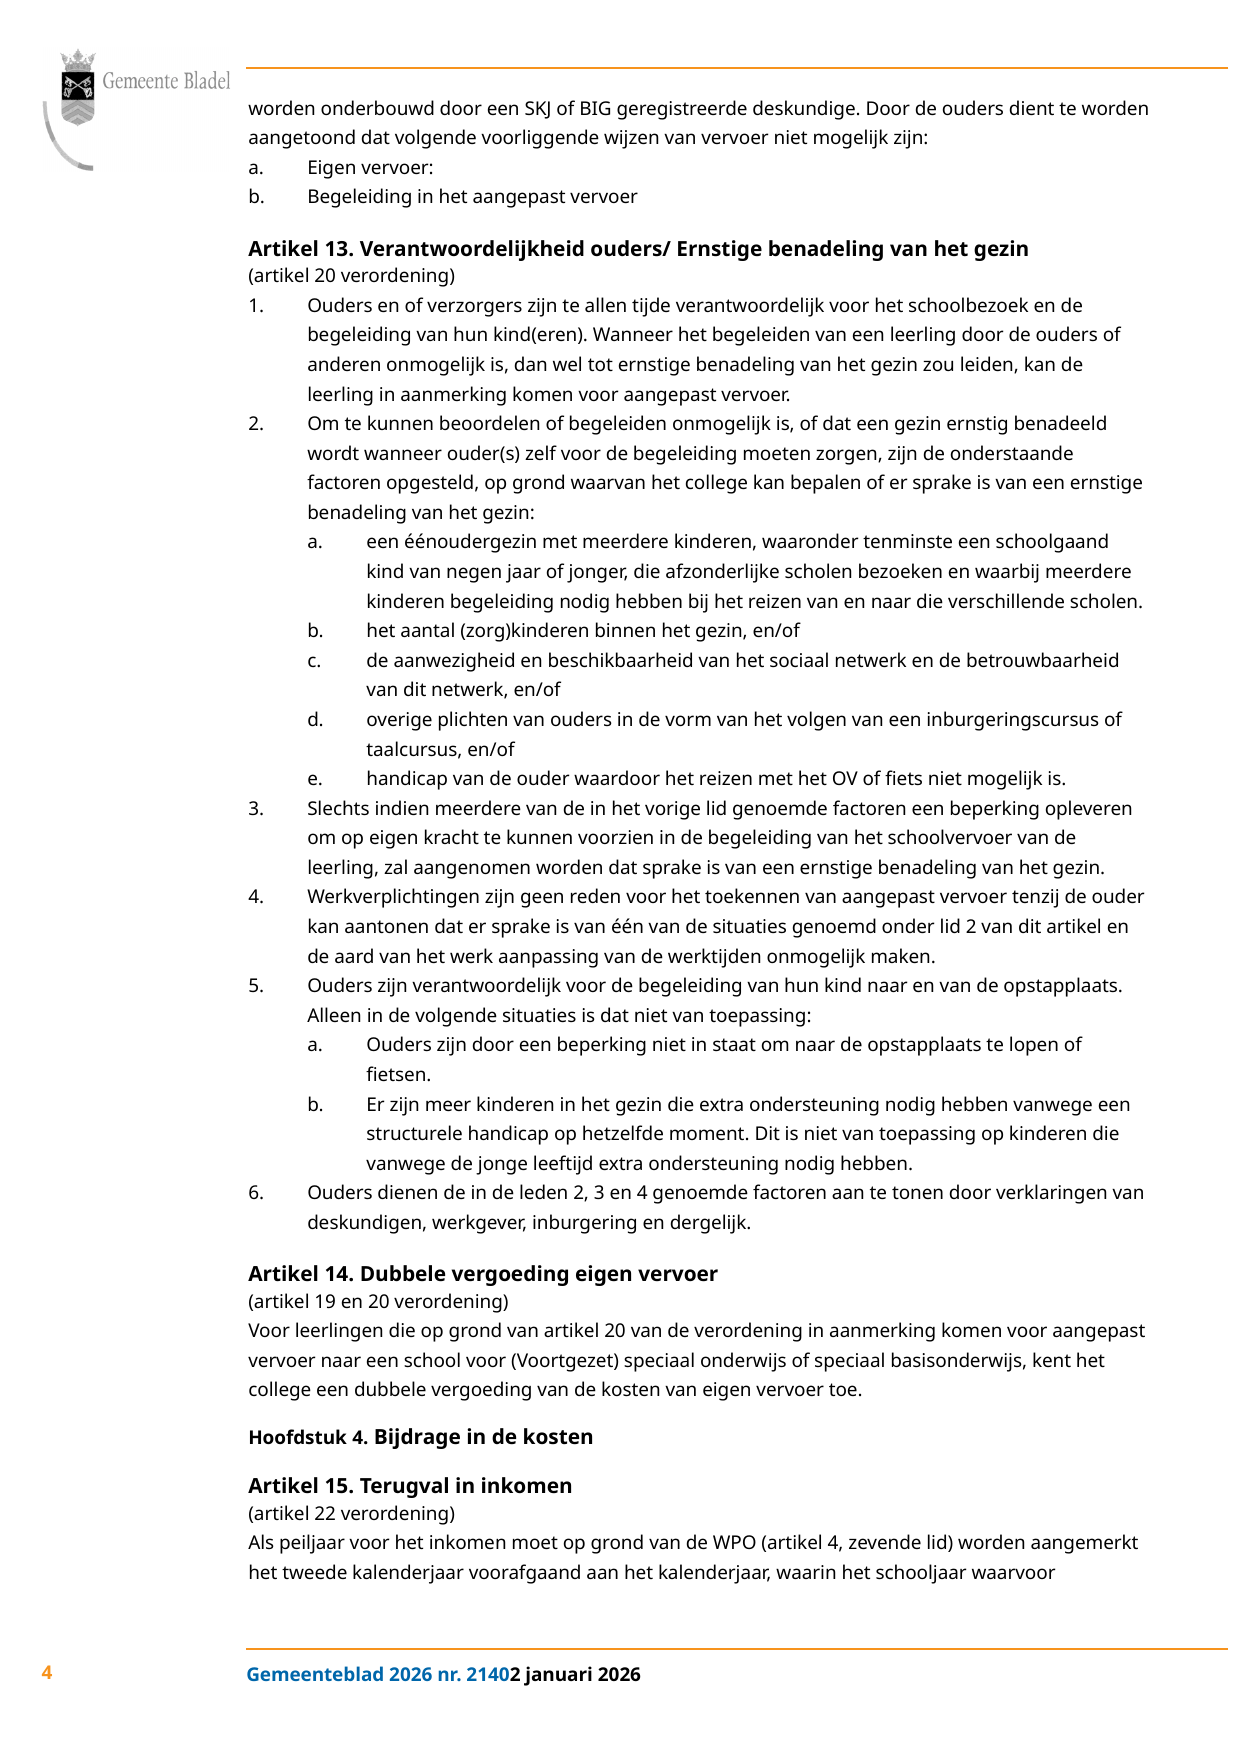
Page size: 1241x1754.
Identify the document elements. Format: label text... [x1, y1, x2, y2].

list Ouders en of verzorgers zijn te allen tijde verantwoordelijk voor het schoolbezoek en de begeleiding van hun kind(eren). Wanneer het begeleiden van een leerling door de ouders of anderen onmogelijk is, dan wel tot ernstige benadeling van het gezin zou leiden, kan de leerling in aanmerking komen voor aangepast vervoer. [248, 292, 1152, 406]
text (artikel 20 verordening) [248, 262, 1152, 288]
list Slechts indien meerdere van de in het vorige lid genoemde factoren een beperking opleveren om op eigen kracht te kunnen voorzien in de begeleiding van het schoolvervoer van de leerling, zal aangenomen worden dat sprake is van een ernstige benadeling van het gezin. [248, 795, 1152, 880]
list het aantal (zorg)kinderen binnen het gezin, en/of [307, 617, 1152, 643]
list een éénoudergezin met meerdere kinderen, waaronder tenminste een schoolgaand kind van negen jaar of jonger, die afzonderlijke scholen bezoeken en waarbij meerdere kinderen begeleiding nodig hebben bij het reizen van en naar die verschillende scholen. [307, 529, 1152, 613]
text Hoofdstuk 4. Bijdrage in de kosten [248, 1422, 1152, 1451]
list de aanwezigheid en beschikbaarheid van het sociaal netwerk en de betrouwbaarheid van dit netwerk, en/of [307, 647, 1152, 702]
list handicap van de ouder waardoor het reizen met het OV of fiets niet mogelijk is. [307, 765, 1152, 791]
text worden onderbouwd door een SKJ of BIG geregistreerde deskundige. Door de ouders dient te worden aangetoond dat volgende voorliggende wijzen van vervoer niet mogelijk zijn: [248, 95, 1152, 150]
text (artikel 19 en 20 verordening) [248, 1288, 1152, 1314]
list Ouders zijn verantwoordelijk voor de begeleiding van hun kind naar en van de opstapplaats. Alleen in de volgende situaties is dat niet van toepassing: [248, 972, 1152, 1028]
list Eigen vervoer: [248, 154, 1152, 180]
list overige plichten van ouders in de vorm van het volgen van een inburgeringscursus of taalcursus, en/of [307, 706, 1152, 761]
picture [41, 47, 231, 172]
text (artikel 22 verordening) [248, 1500, 1152, 1526]
text Artikel 13. Verantwoordelijkheid ouders/ Ernstige benadeling van het gezin [248, 234, 1152, 262]
text Artikel 14. Dubbele vergoeding eigen vervoer [248, 1259, 1152, 1288]
list Om te kunnen beoordelen of begeleiden onmogelijk is, of dat een gezin ernstig benadeeld wordt wanneer ouder(s) zelf voor de begeleiding moeten zorgen, zijn de onderstaande factoren opgesteld, op grond waarvan het college kan bepalen of er sprake is van een ernstige benadeling van het gezin: [248, 410, 1152, 525]
text Artikel 15. Terugval in inkomen [248, 1472, 1152, 1500]
list Ouders zijn door een beperking niet in staat om naar de opstapplaats te lopen of fietsen. [307, 1032, 1152, 1087]
list Er zijn meer kinderen in het gezin die extra ondersteuning nodig hebben vanwege een structurele handicap op hetzelfde moment. Dit is niet van toepassing op kinderen die vanwege de jonge leeftijd extra ondersteuning nodig hebben. [307, 1091, 1152, 1176]
list Ouders dienen de in de leden 2, 3 en 4 genoemde factoren aan te tonen door verklaringen van deskundigen, werkgever, inburgering en dergelijk. [248, 1179, 1152, 1235]
text Als peiljaar voor het inkomen moet op grond van de WPO (artikel 4, zevende lid) worden aangemerkt het tweede kalenderjaar voorafgaand aan het kalenderjaar, waarin het schooljaar waarvoor [248, 1529, 1152, 1585]
list Werkverplichtingen zijn geen reden voor het toekennen van aangepast vervoer tenzij de ouder kan aantonen dat er sprake is van één van de situaties genoemd onder lid 2 van dit artikel en de aard van het werk aanpassing van de werktijden onmogelijk maken. [248, 884, 1152, 968]
list Begeleiding in het aangepast vervoer [248, 183, 1152, 209]
text Voor leerlingen die op grond van artikel 20 van de verordening in aanmerking komen voor aangepast vervoer naar een school voor (Voortgezet) speciaal onderwijs of speciaal basisonderwijs, kent het college een dubbele vergoeding van de kosten van eigen vervoer toe. [248, 1317, 1152, 1402]
